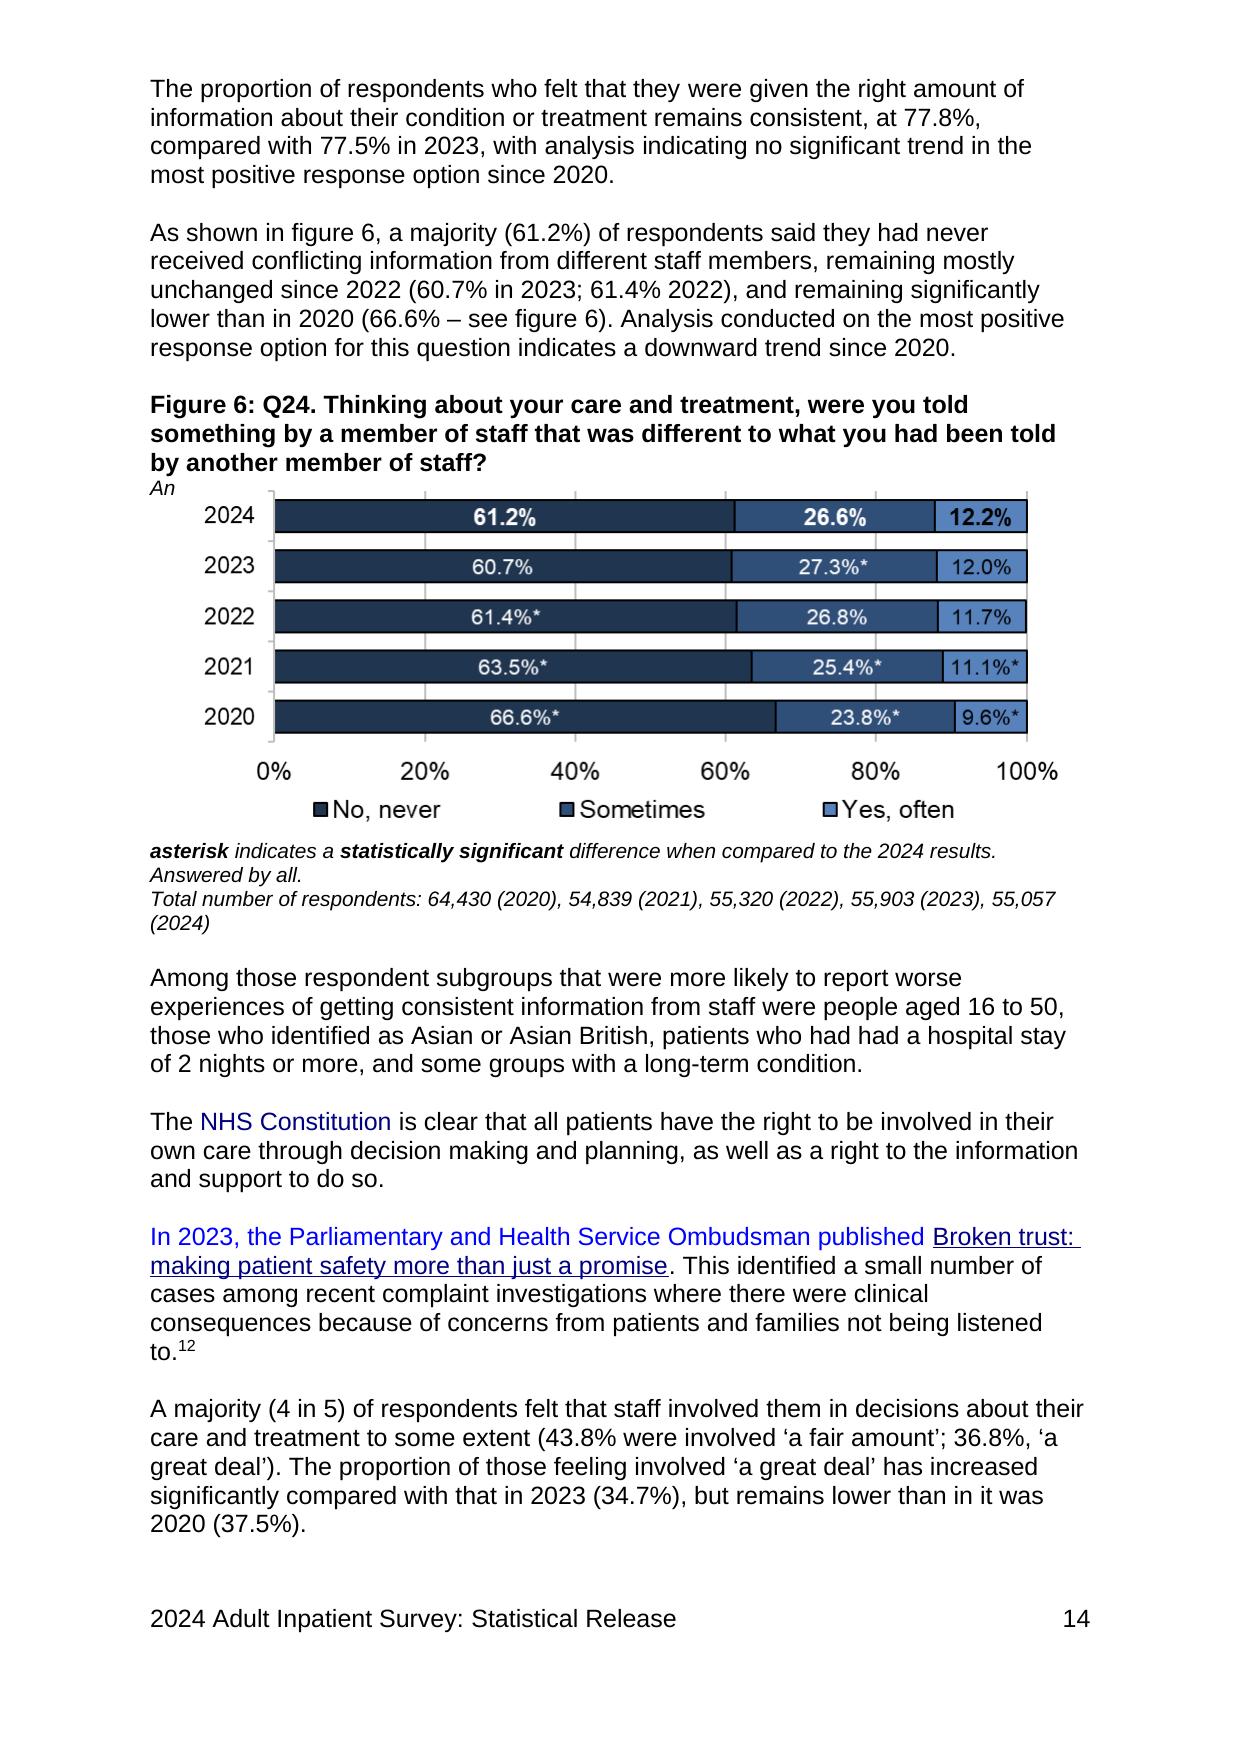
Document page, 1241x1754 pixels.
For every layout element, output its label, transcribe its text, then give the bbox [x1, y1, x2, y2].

text An asterisk indicates a statistically significant difference when compared to the 2024 results. [150, 476, 1090, 862]
text Answered by all. [150, 862, 1090, 886]
text The proportion of respondents who felt that they were given the right amount of information about their condition or treatment remains consistent, at 77.8%, compared with 77.5% in 2023, with analysis indicating no significant trend in the most positive response option since 2020. [150, 74, 1090, 189]
text Total number of respondents: 64,430 (2020), 54,839 (2021), 55,320 (2022), 55,903 (2023), 55,057 (2024) [150, 886, 1090, 934]
text A majority (4 in 5) of respondents felt that staff involved them in decisions about their care and treatment to some extent (43.8% were involved ‘a fair amount’; 36.8%, ‘a great deal’). The proportion of those feeling involved ‘a great deal’ has increased significantly compared with that in 2023 (34.7%), but remains lower than in it was 2020 (37.5%). [150, 1394, 1090, 1538]
text Among those respondent subgroups that were more likely to report worse experiences of getting consistent information from staff were people aged 16 to 50, those who identified as Asian or Asian British, patients who had had a hospital stay of 2 nights or more, and some groups with a long-term condition. [150, 963, 1090, 1078]
text The NHS Constitution is clear that all patients have the right to be involved in their own care through decision making and planning, as well as a right to the information and support to do so. [150, 1107, 1090, 1193]
text As shown in figure 6, a majority (61.2%) of respondents said they had never received conflicting information from different staff members, remaining mostly unchanged since 2022 (60.7% in 2023; 61.4% 2022), and remaining significantly lower than in 2020 (66.6% – see figure 6). Analysis conducted on the most positive response option for this question indicates a downward trend since 2020. [150, 217, 1090, 361]
text In 2023, the Parliamentary and Health Service Ombudsman published Broken trust: making patient safety more than just a promise. This identified a small number of cases among recent complaint investigations where there were clinical consequences because of concerns from patients and families not being listened to. [150, 1222, 1090, 1366]
text Figure 6: Q24. Thinking about your care and treatment, were you told something by a member of staff that was different to what you had been told by another member of staff? [150, 390, 1090, 476]
